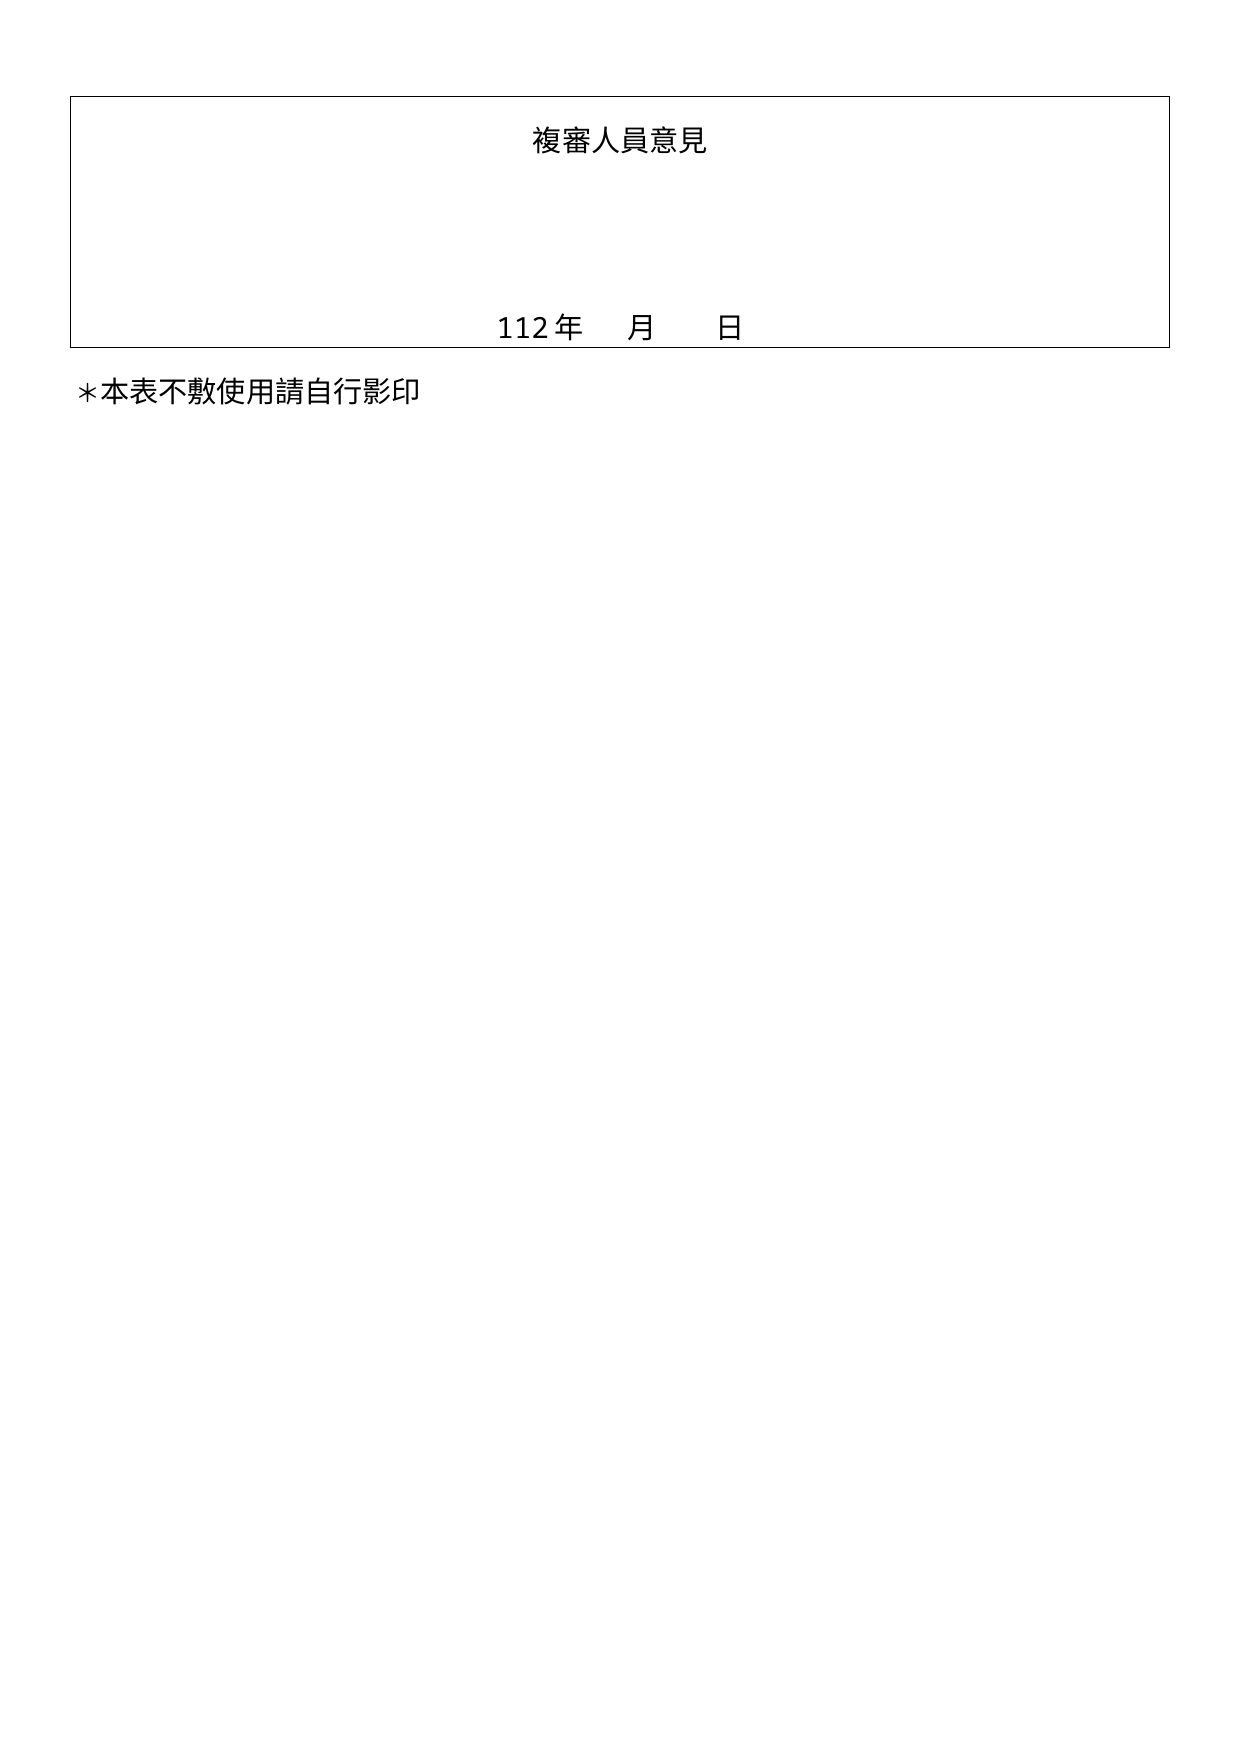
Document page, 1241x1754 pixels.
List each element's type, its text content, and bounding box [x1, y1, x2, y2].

text ＊本表不敷使用請自行影印 [75, 348, 1165, 410]
table_cell 複審人員意見 112年 月 日 [71, 97, 1169, 347]
